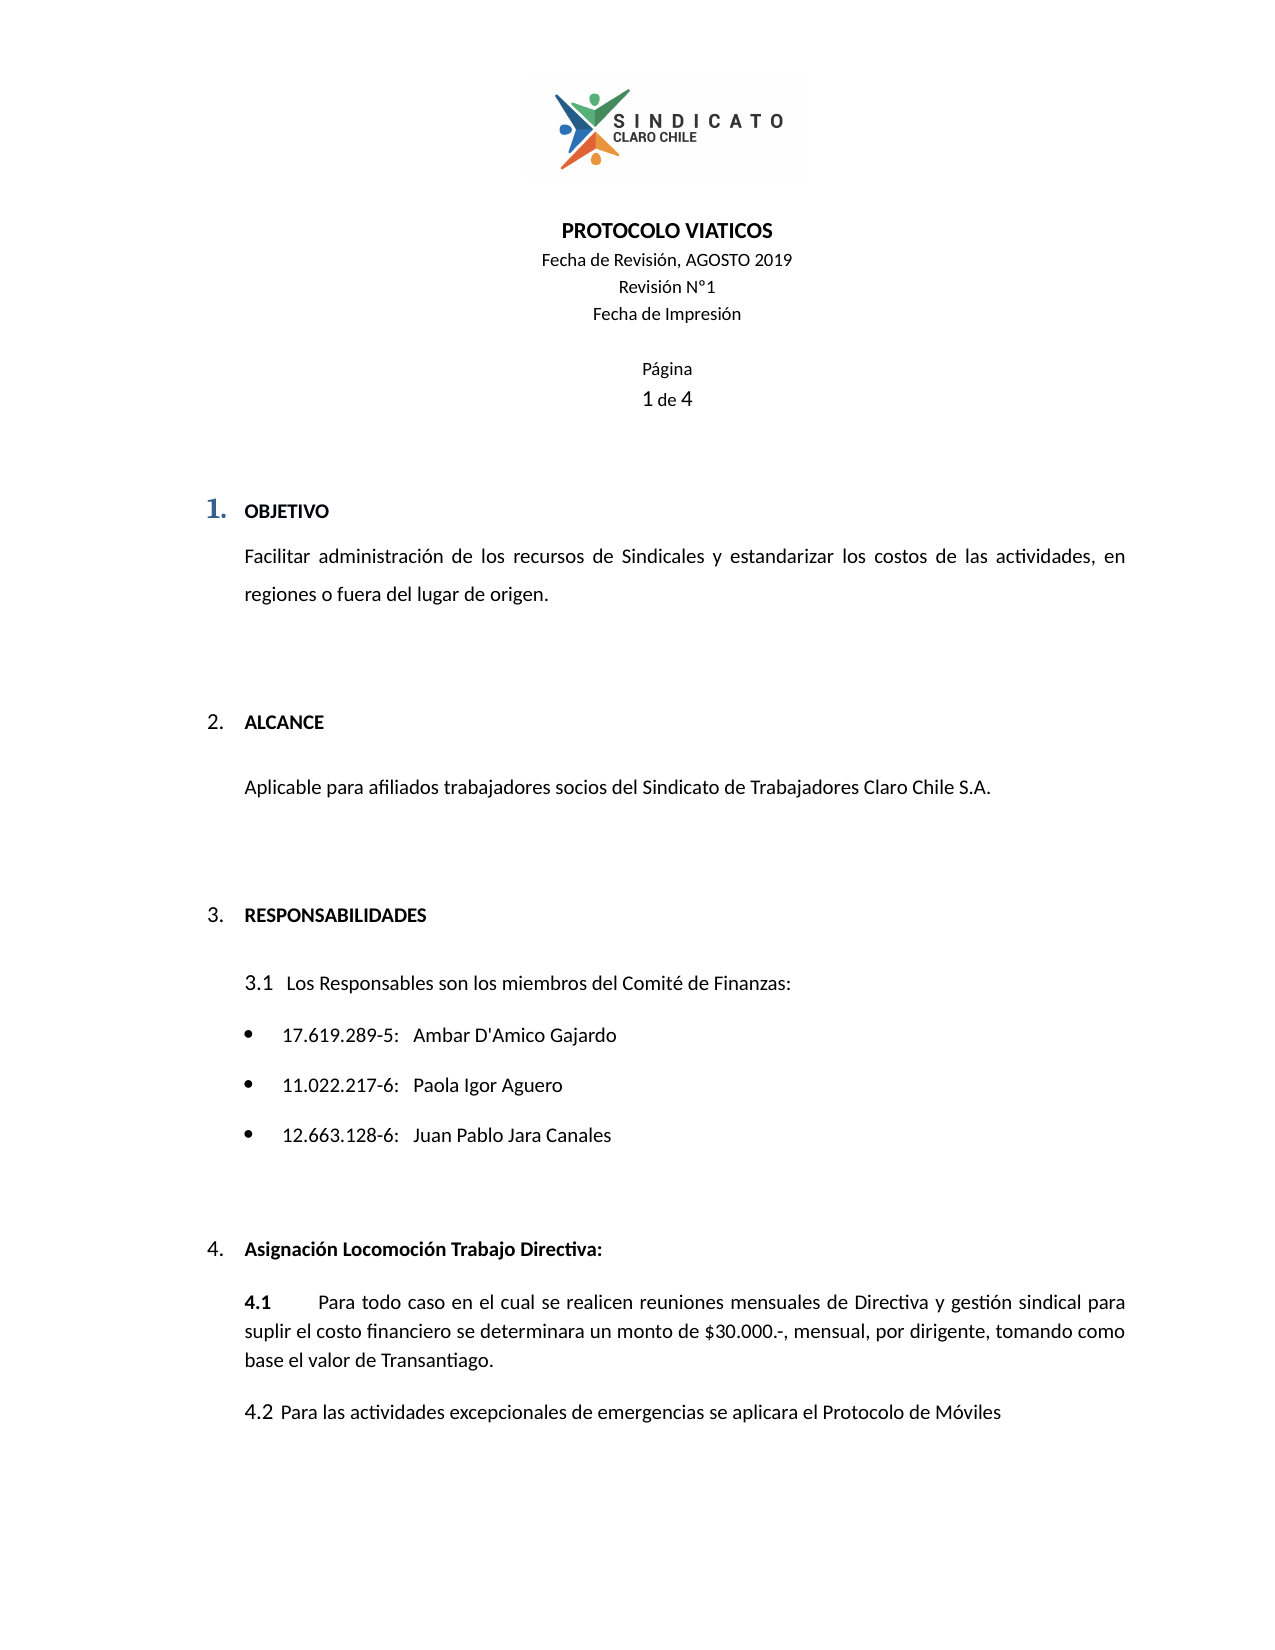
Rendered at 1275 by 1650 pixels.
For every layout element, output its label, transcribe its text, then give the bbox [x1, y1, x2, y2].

text Facilitar administración de los recursos de Sindicales y estandarizar los costos de las actividades, en regiones o fuera del lugar de origen. [244, 543, 1127, 607]
list RESPONSABILIDADES [207, 901, 1127, 929]
list Asignación Locomoción Trabajo Directiva: [207, 1234, 1127, 1263]
list Para las actividades excepcionales de emergencias se aplicara el Protocolo de Móviles [207, 1397, 1127, 1425]
text 4.1 Para todo caso en el cual se realicen reuniones mensuales de Directiva y gestión sindical para suplir el costo financiero se determinara un monto de $30.000.-, mensual, por dirigente, tomando como base el valor de Transantiago. [244, 1289, 1127, 1373]
list OBJETIVO [207, 492, 1127, 526]
list Los Responsables son los miembros del Comité de Finanzas: [244, 968, 1127, 996]
list ALCANCE [207, 707, 1127, 735]
list 12.663.128-6: Juan Pablo Jara Canales [244, 1122, 1127, 1147]
list 11.022.217-6: Paola Igor Aguero [244, 1072, 1127, 1097]
list 17.619.289-5: Ambar D'Amico Gajardo [244, 1022, 1127, 1047]
text Aplicable para afiliados trabajadores socios del Sindicato de Trabajadores Claro Chile S.A. [207, 774, 1127, 800]
